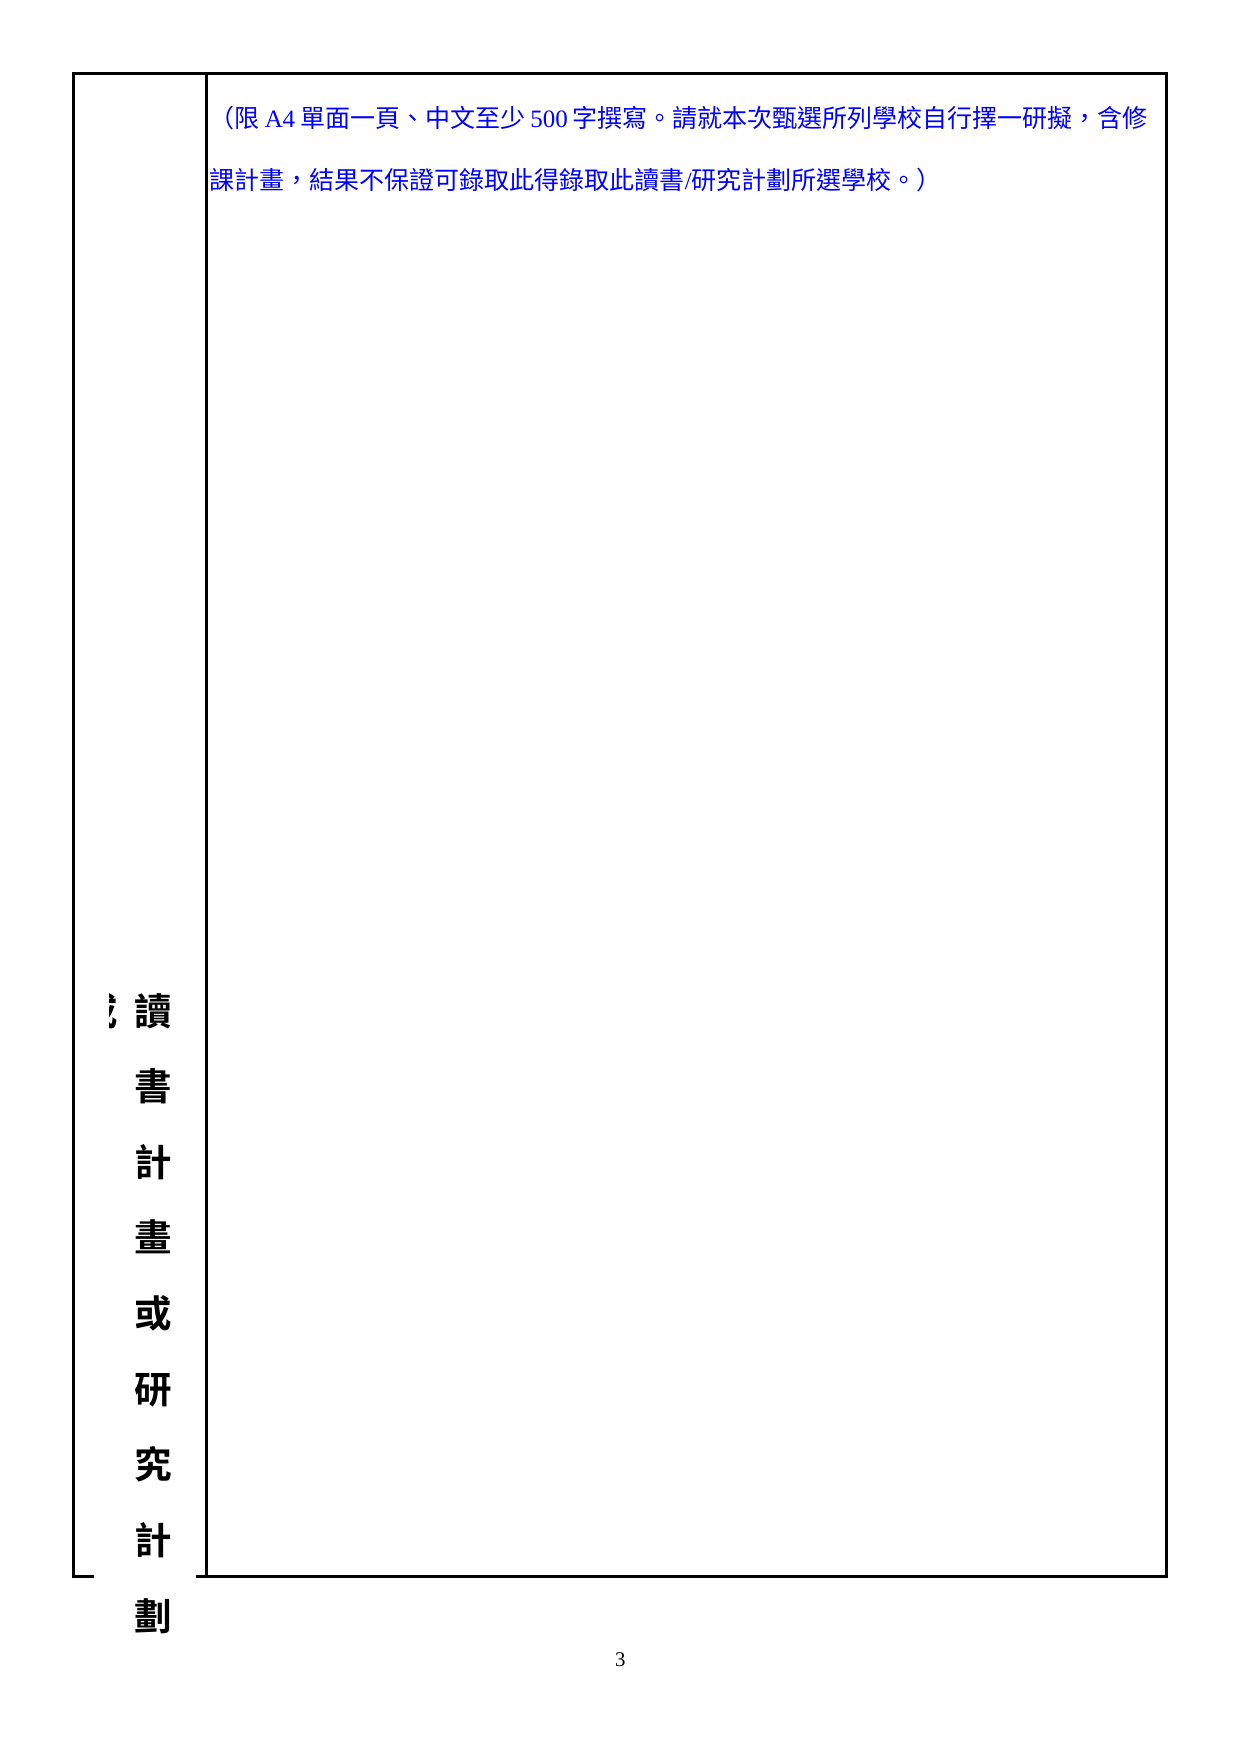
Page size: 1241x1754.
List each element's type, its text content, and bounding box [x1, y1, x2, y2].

table_cell （限A4單面一頁、中文至少500字撰寫。請就本次甄選所列學校自行擇一研擬，含修課計畫，結果不保證可錄取此得錄取此讀書/研究計劃所選學校。） [208, 75, 1165, 1575]
table_cell [75, 75, 205, 1754]
